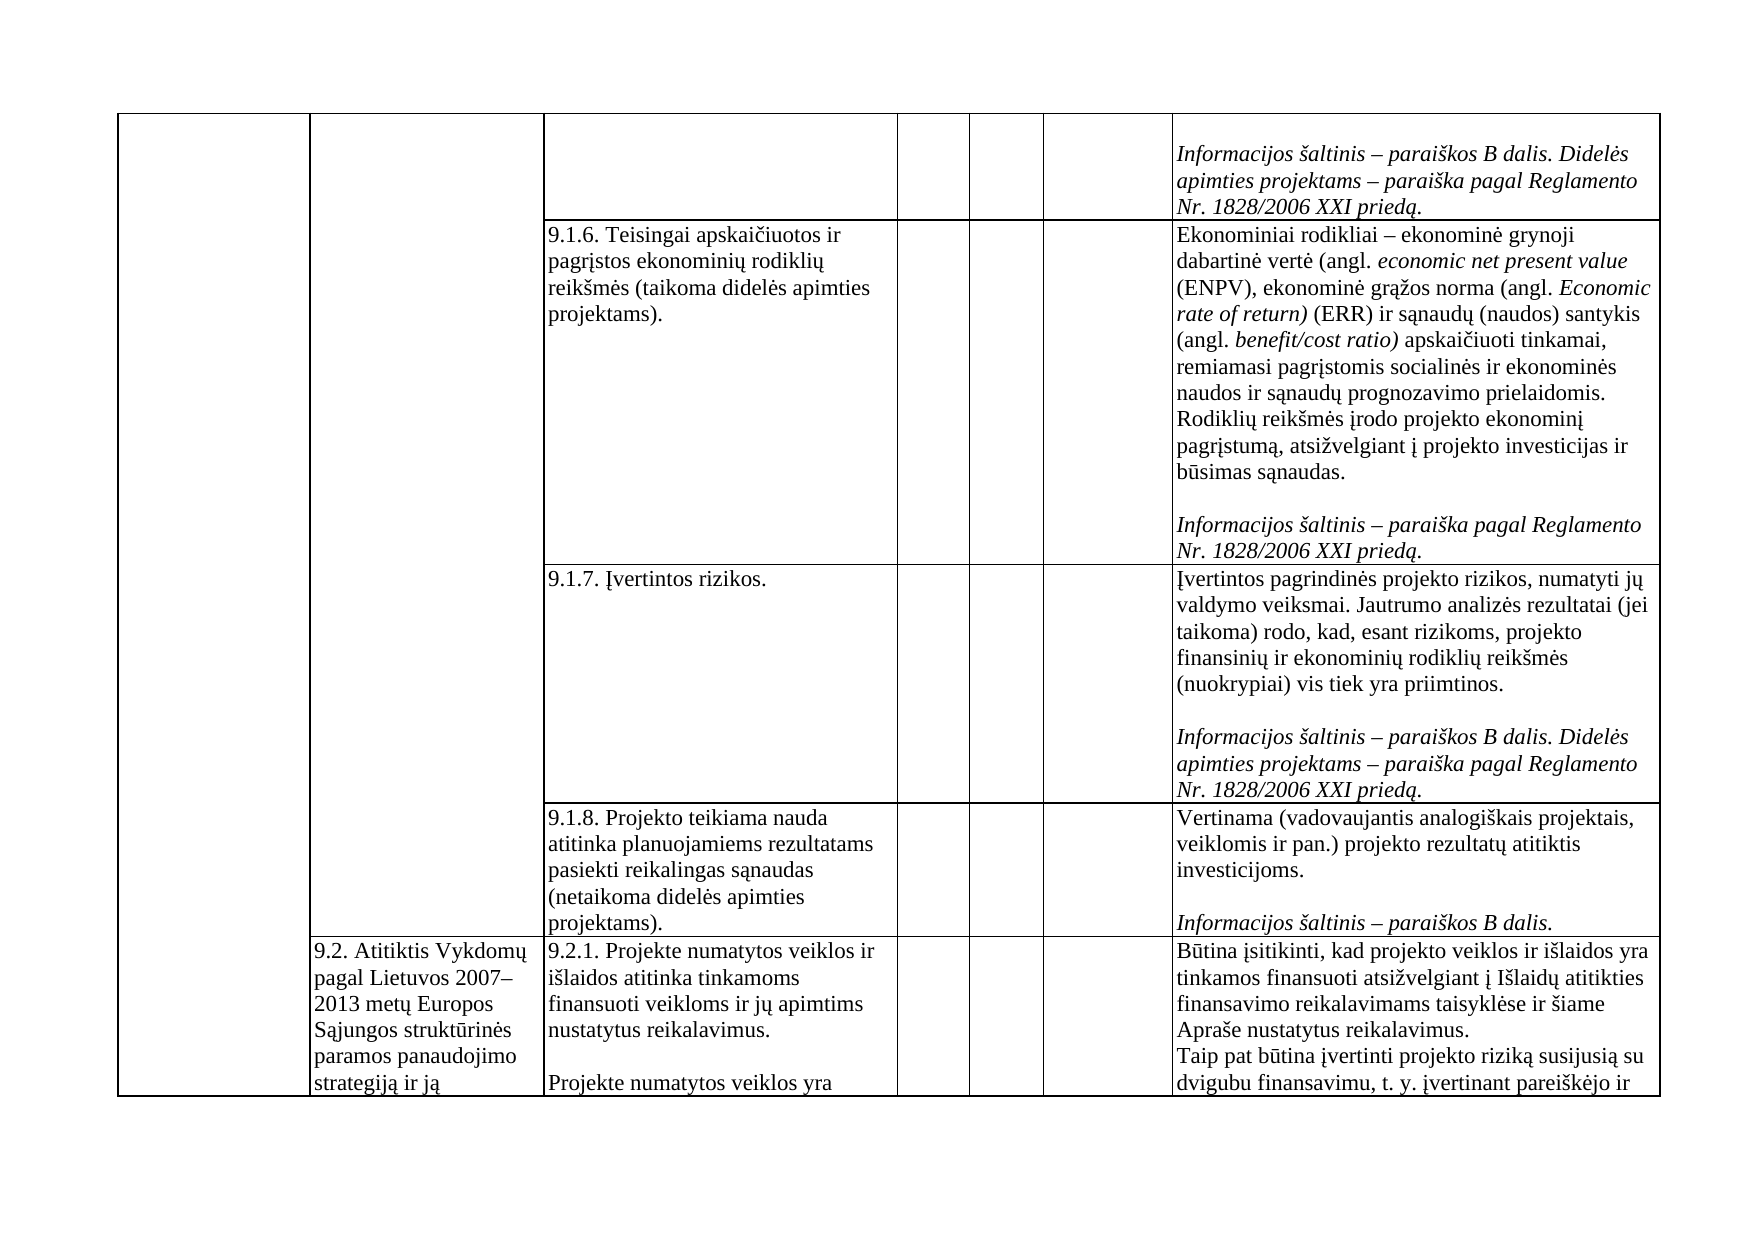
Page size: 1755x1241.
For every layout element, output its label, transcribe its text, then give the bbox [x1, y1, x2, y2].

table_cell [311, 114, 543, 936]
table_cell [898, 565, 969, 802]
table_cell Vertinama (vadovaujantis analogiškais projektais, veiklomis ir pan.) projekto rezultatų atitiktis investicijoms. Informacijos šaltinis – paraiškos B dalis. [1173, 804, 1659, 936]
table_cell [1044, 565, 1172, 802]
table_cell 9.1.6. Teisingai apskaičiuotos ir pagrįstos ekonominių rodiklių reikšmės (taikoma didelės apimties projektams). [545, 221, 897, 563]
table_cell [545, 114, 897, 219]
table_cell Informacijos šaltinis – paraiškos B dalis. Didelės apimties projektams – paraiška pagal Reglamento Nr. 1828/2006 XXI priedą. [1173, 114, 1659, 219]
table_cell Būtina įsitikinti, kad projekto veiklos ir išlaidos yra tinkamos finansuoti atsižvelgiant į Išlaidų atitikties finansavimo reikalavimams taisyklėse ir šiame Apraše nustatytus reikalavimus. Taip pat būtina įvertinti projekto riziką susijusią su dvigubu finansavimu, t. y. įvertinant pareiškėjo ir [1173, 937, 1659, 1095]
table_cell [119, 114, 309, 1095]
table_cell Ekonominiai rodikliai – ekonominė grynoji dabartinė vertė (angl. economic net present value (ENPV), ekonominė grąžos norma (angl. Economic rate of return) (ERR) ir sąnaudų (naudos) santykis (angl. benefit/cost ratio) apskaičiuoti tinkamai, remiamasi pagrįstomis socialinės ir ekonominės naudos ir sąnaudų prognozavimo prielaidomis. Rodiklių reikšmės įrodo projekto ekonominį pagrįstumą, atsižvelgiant į projekto investicijas ir būsimas sąnaudas. Informacijos šaltinis – paraiška pagal Reglamento Nr. 1828/2006 XXI priedą. [1173, 221, 1659, 563]
table_cell 9.1.7. Įvertintos rizikos. [545, 565, 897, 802]
table_cell [898, 804, 969, 936]
table_cell [898, 114, 969, 219]
table_cell [898, 221, 969, 563]
table_cell Įvertintos pagrindinės projekto rizikos, numatyti jų valdymo veiksmai. Jautrumo analizės rezultatai (jei taikoma) rodo, kad, esant rizikoms, projekto finansinių ir ekonominių rodiklių reikšmės (nuokrypiai) vis tiek yra priimtinos. Informacijos šaltinis – paraiškos B dalis. Didelės apimties projektams – paraiška pagal Reglamento Nr. 1828/2006 XXI priedą. [1173, 565, 1659, 802]
table_cell 9.2.1. Projekte numatytos veiklos ir išlaidos atitinka tinkamoms finansuoti veikloms ir jų apimtims nustatytus reikalavimus. Projekte numatytos veiklos yra [545, 937, 897, 1095]
table_cell [898, 937, 969, 1095]
table_cell [1044, 804, 1172, 936]
table_cell [970, 221, 1043, 563]
table_cell [970, 114, 1043, 219]
table_cell [970, 804, 1043, 936]
table_cell [970, 565, 1043, 802]
table_cell [1044, 221, 1172, 563]
table_cell [970, 937, 1043, 1095]
table_cell 9.2. Atitiktis Vykdomų pagal Lietuvos 2007–2013 metų Europos Sąjungos struktūrinės paramos panaudojimo strategiją ir ją [311, 937, 543, 1095]
table_cell [1044, 937, 1172, 1095]
table_cell 9.1.8. Projekto teikiama nauda atitinka planuojamiems rezultatams pasiekti reikalingas sąnaudas (netaikoma didelės apimties projektams). [545, 804, 897, 936]
table_cell [1044, 114, 1172, 219]
